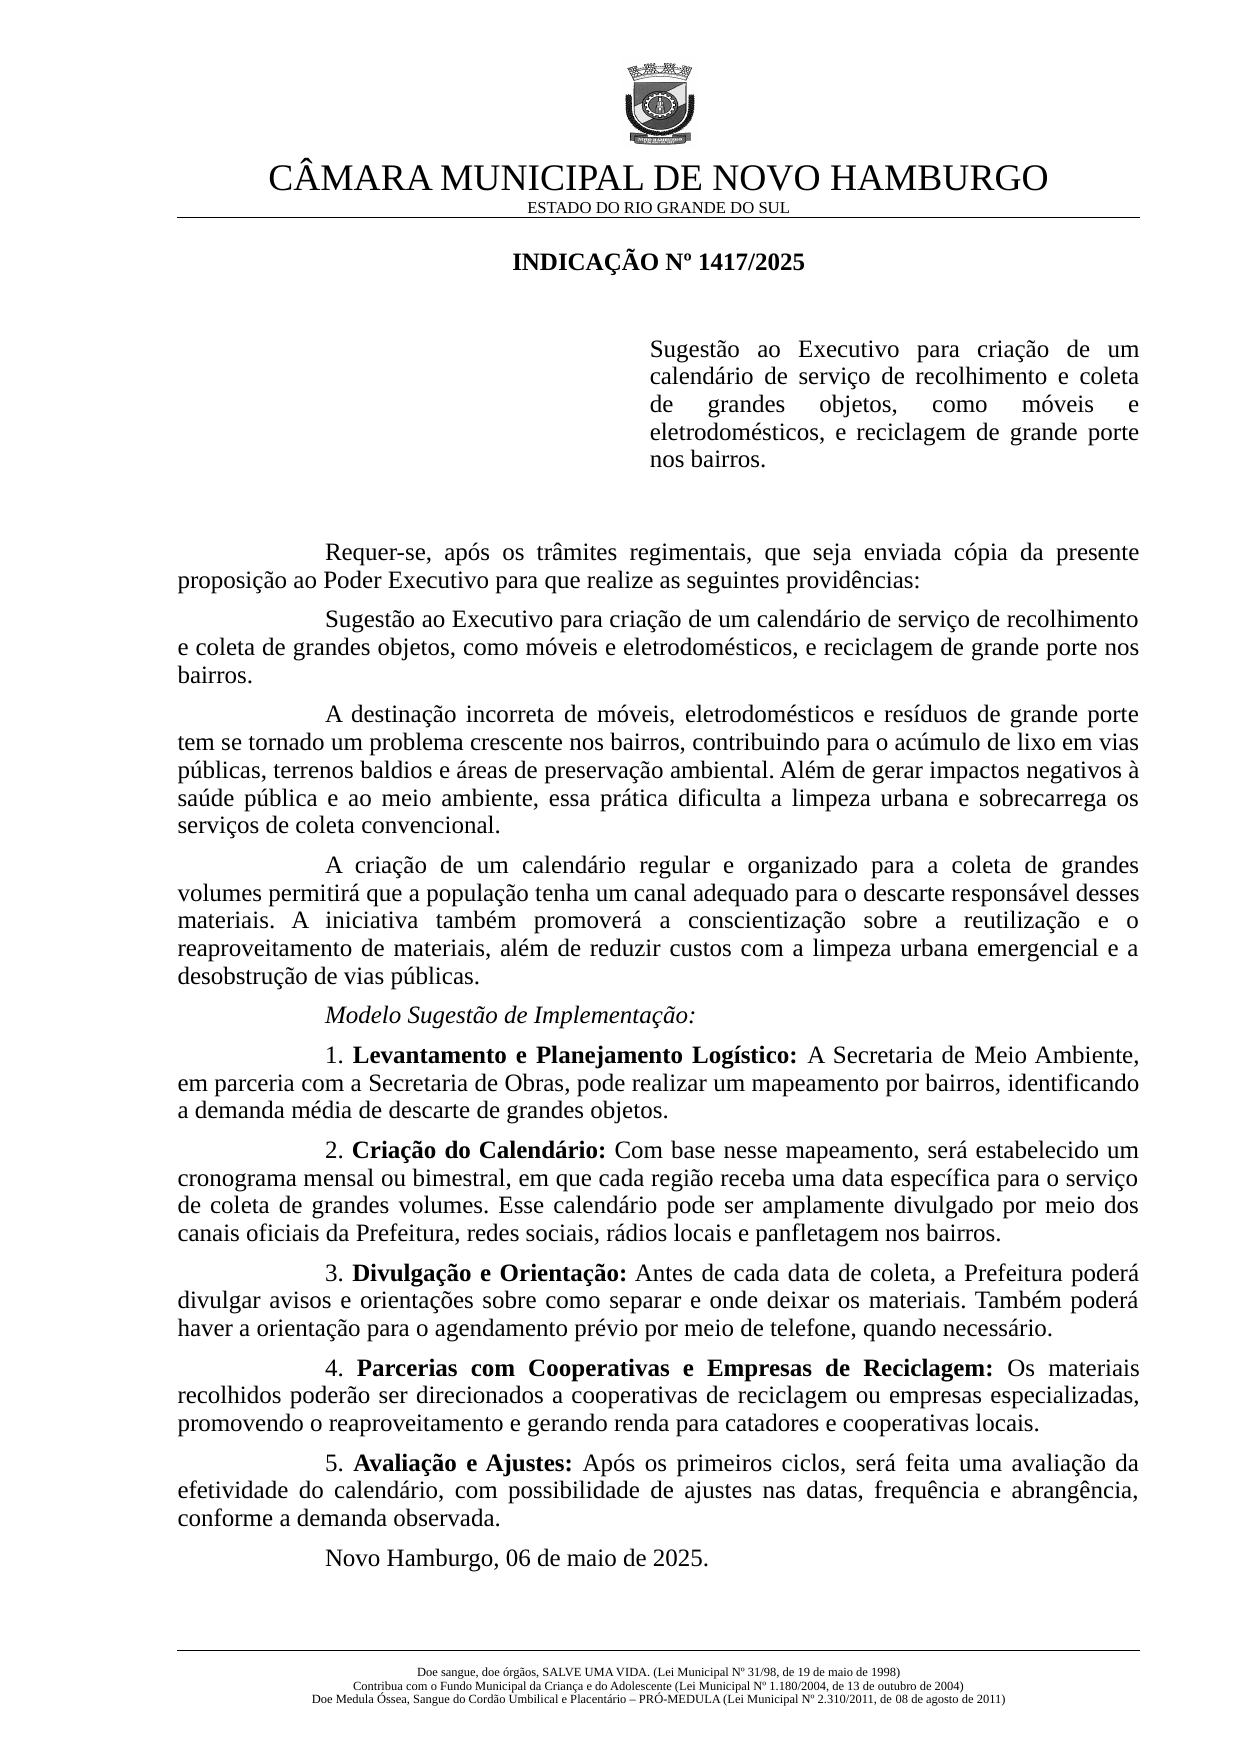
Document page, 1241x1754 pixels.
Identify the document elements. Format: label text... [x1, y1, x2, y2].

text Sugestão ao Executivo para criação de um calendário de serviço de recolhimento e coleta de grandes objetos, como móveis e eletrodomésticos, e reciclagem de grande porte nos bairros. [177, 606, 1140, 689]
text 3. Divulgação e Orientação: Antes de cada data de coleta, a Prefeitura poderá divulgar avisos e orientações sobre como separar e onde deixar os materiais. Também poderá haver a orientação para o agendamento prévio por meio de telefone, quando necessário. [177, 1259, 1140, 1342]
text Novo Hamburgo, 06 de maio de 2025. [177, 1544, 1140, 1571]
text Modelo Sugestão de Implementação: [177, 1001, 1140, 1029]
text 2. Criação do Calendário: Com base nesse mapeamento, será estabelecido um cronograma mensal ou bimestral, em que cada região receba uma data específica para o serviço de coleta de grandes volumes. Esse calendário pode ser amplamente divulgado por meio dos canais oficiais da Prefeitura, redes sociais, rádios locais e panfletagem nos bairros. [177, 1136, 1140, 1247]
text A criação de um calendário regular e organizado para a coleta de grandes volumes permitirá que a população tenha um canal adequado para o descarte responsável desses materiais. A iniciativa também promoverá a conscientização sobre a reutilização e o reaproveitamento de materiais, além de reduzir custos com a limpeza urbana emergencial e a desobstrução de vias públicas. [177, 851, 1140, 989]
list Sugestão ao Executivo para criação de um calendário de serviço de recolhimento e coleta de grandes objetos, como móveis e eletrodomésticos, e reciclagem de grande porte nos bairros. [649, 335, 1140, 473]
text 1. Levantamento e Planejamento Logístico: A Secretaria de Meio Ambiente, em parceria com a Secretaria de Obras, pode realizar um mapeamento por bairros, identificando a demanda média de descarte de grandes objetos. [177, 1041, 1140, 1124]
text 4. Parcerias com Cooperativas e Empresas de Reciclagem: Os materiais recolhidos poderão ser direcionados a cooperativas de reciclagem ou empresas especializadas, promovendo o reaproveitamento e gerando renda para catadores e cooperativas locais. [177, 1354, 1140, 1437]
text INDICAÇÃO Nº 1417/2025 [177, 248, 1140, 276]
text A destinação incorreta de móveis, eletrodomésticos e resíduos de grande porte tem se tornado um problema crescente nos bairros, contribuindo para o acúmulo de lixo em vias públicas, terrenos baldios e áreas de preservação ambiental. Além de gerar impactos negativos à saúde pública e ao meio ambiente, essa prática dificulta a limpeza urbana e sobrecarrega os serviços de coleta convencional. [177, 701, 1140, 839]
text 5. Avaliação e Ajustes: Após os primeiros ciclos, será feita uma avaliação da efetividade do calendário, com possibilidade de ajustes nas datas, frequência e abrangência, conforme a demanda observada. [177, 1449, 1140, 1532]
text Requer-se, após os trâmites regimentais, que seja enviada cópia da presente proposição ao Poder Executivo para que realize as seguintes providências: [177, 538, 1140, 594]
